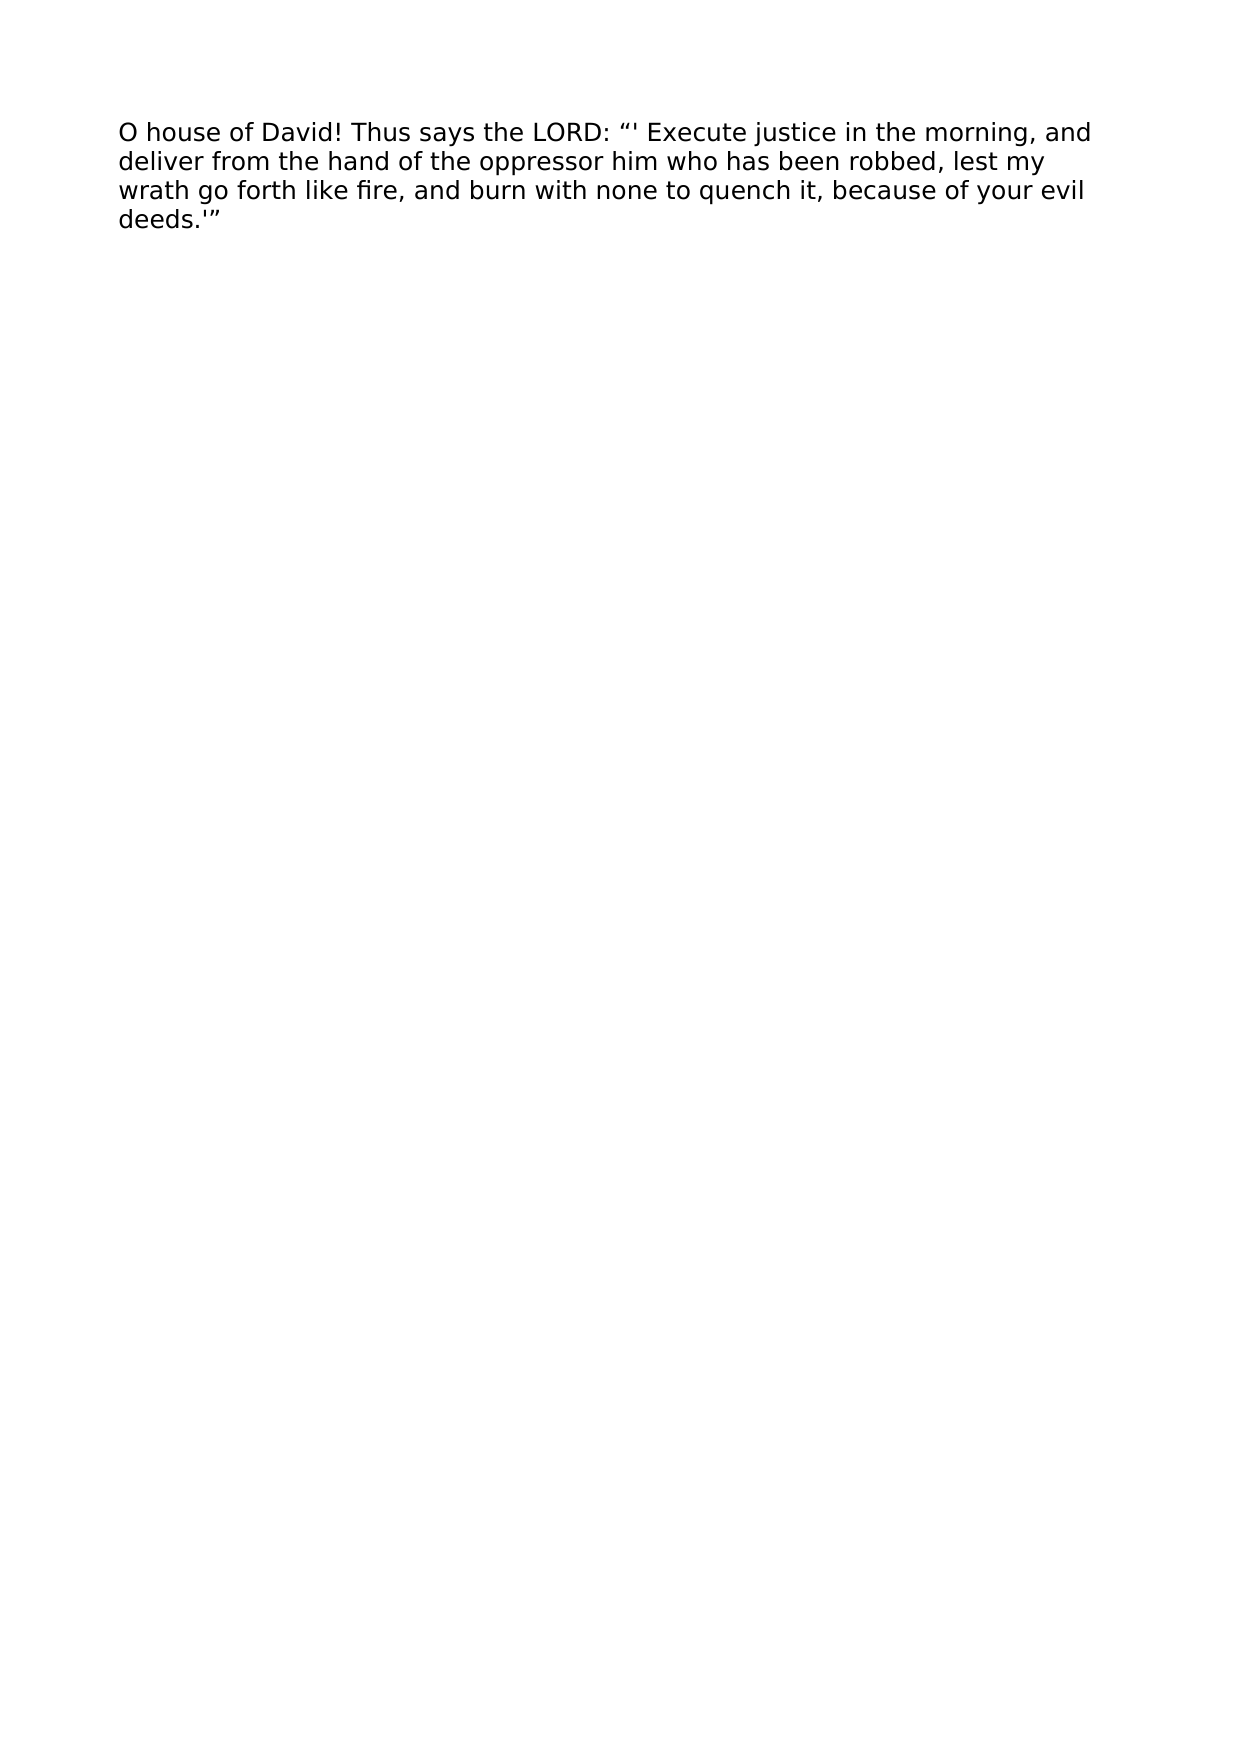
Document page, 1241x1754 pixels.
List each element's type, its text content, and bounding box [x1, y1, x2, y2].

text O house of David! Thus says the LORD: “' Execute justice in the morning, and deliver from the hand of the oppressor him who has been robbed, lest my wrath go forth like fire, and burn with none to quench it, because of your evil deeds.'” [118, 118, 1122, 235]
